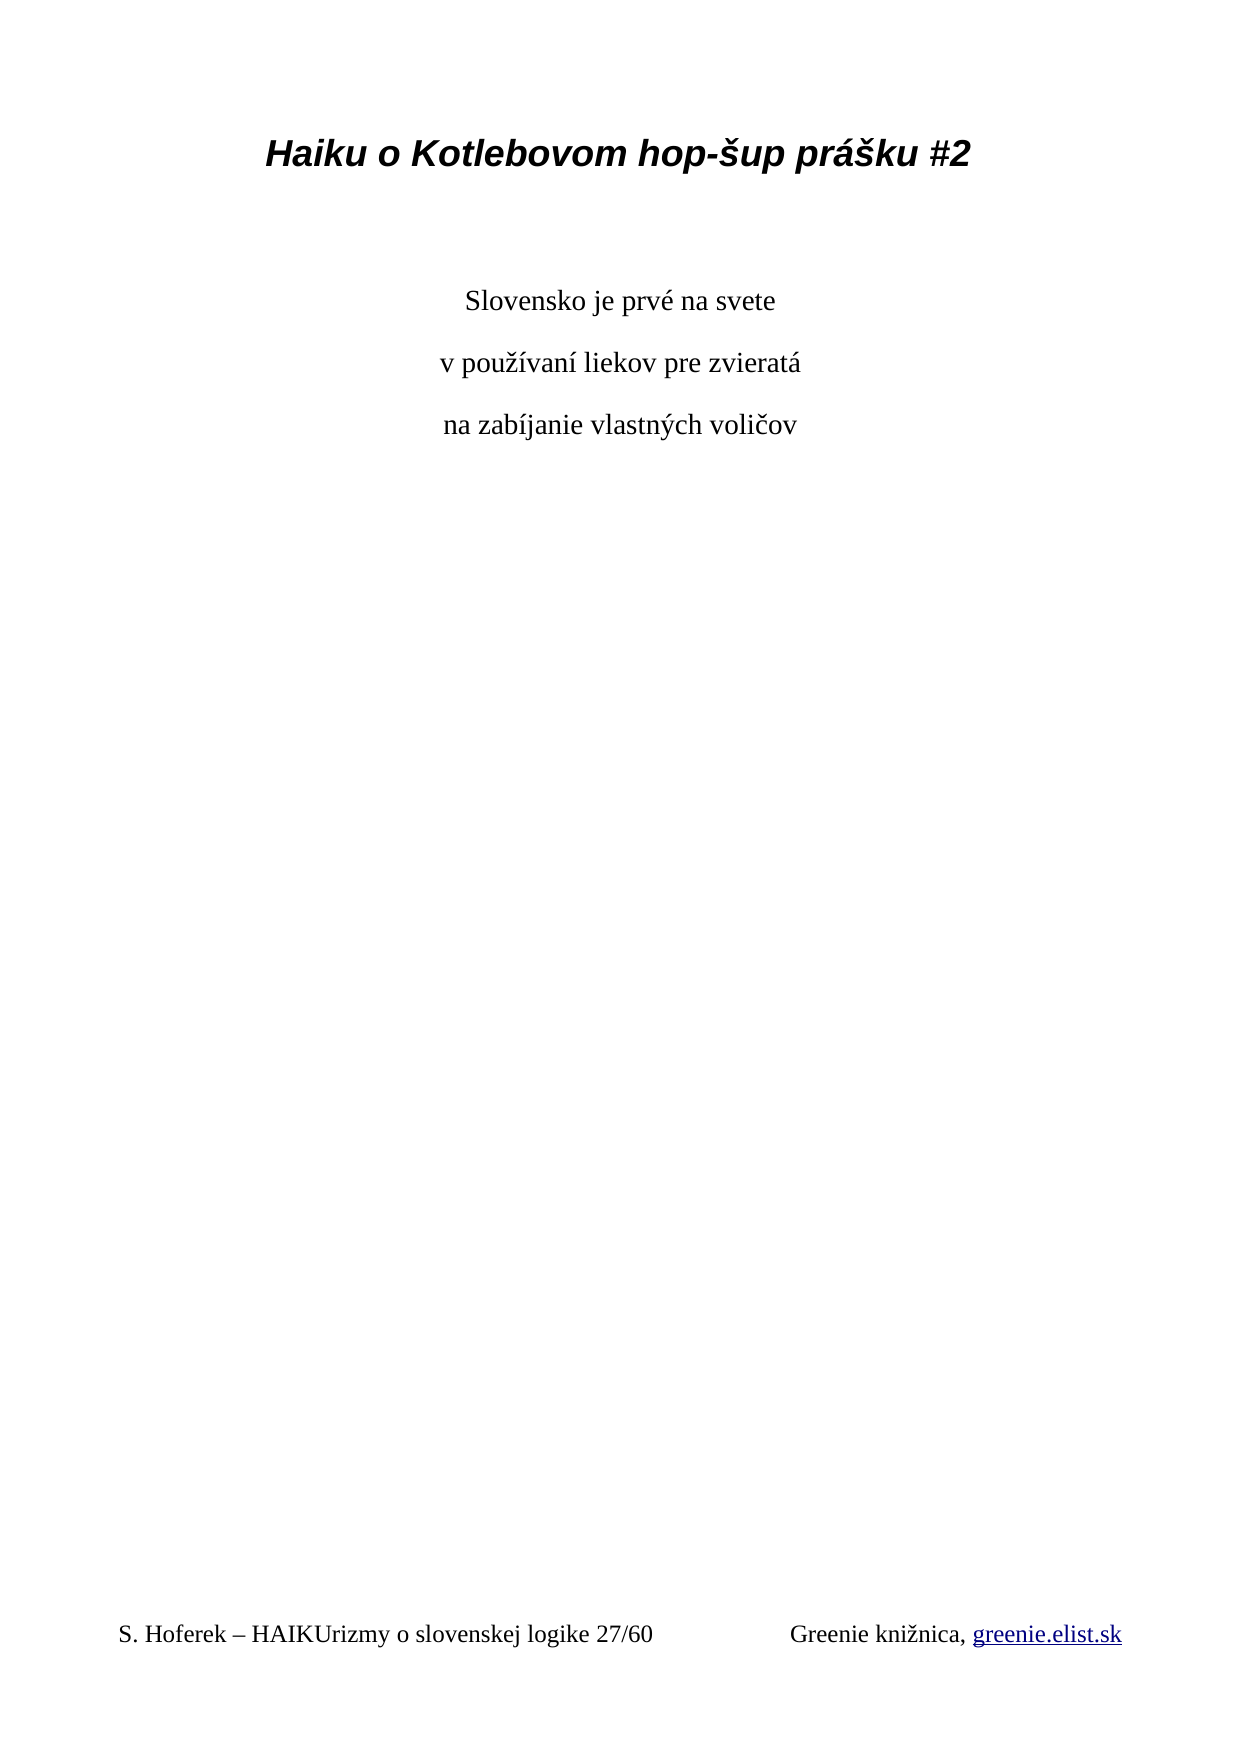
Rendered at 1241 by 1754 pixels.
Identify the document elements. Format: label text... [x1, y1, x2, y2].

text Slovensko je prvé na svete [106, 283, 1134, 316]
text v používaní liekov pre zvieratá [106, 345, 1134, 378]
subtitle Haiku o Kotlebovom hop-šup prášku #2 [106, 131, 1134, 174]
text na zabíjanie vlastných voličov [106, 407, 1134, 440]
